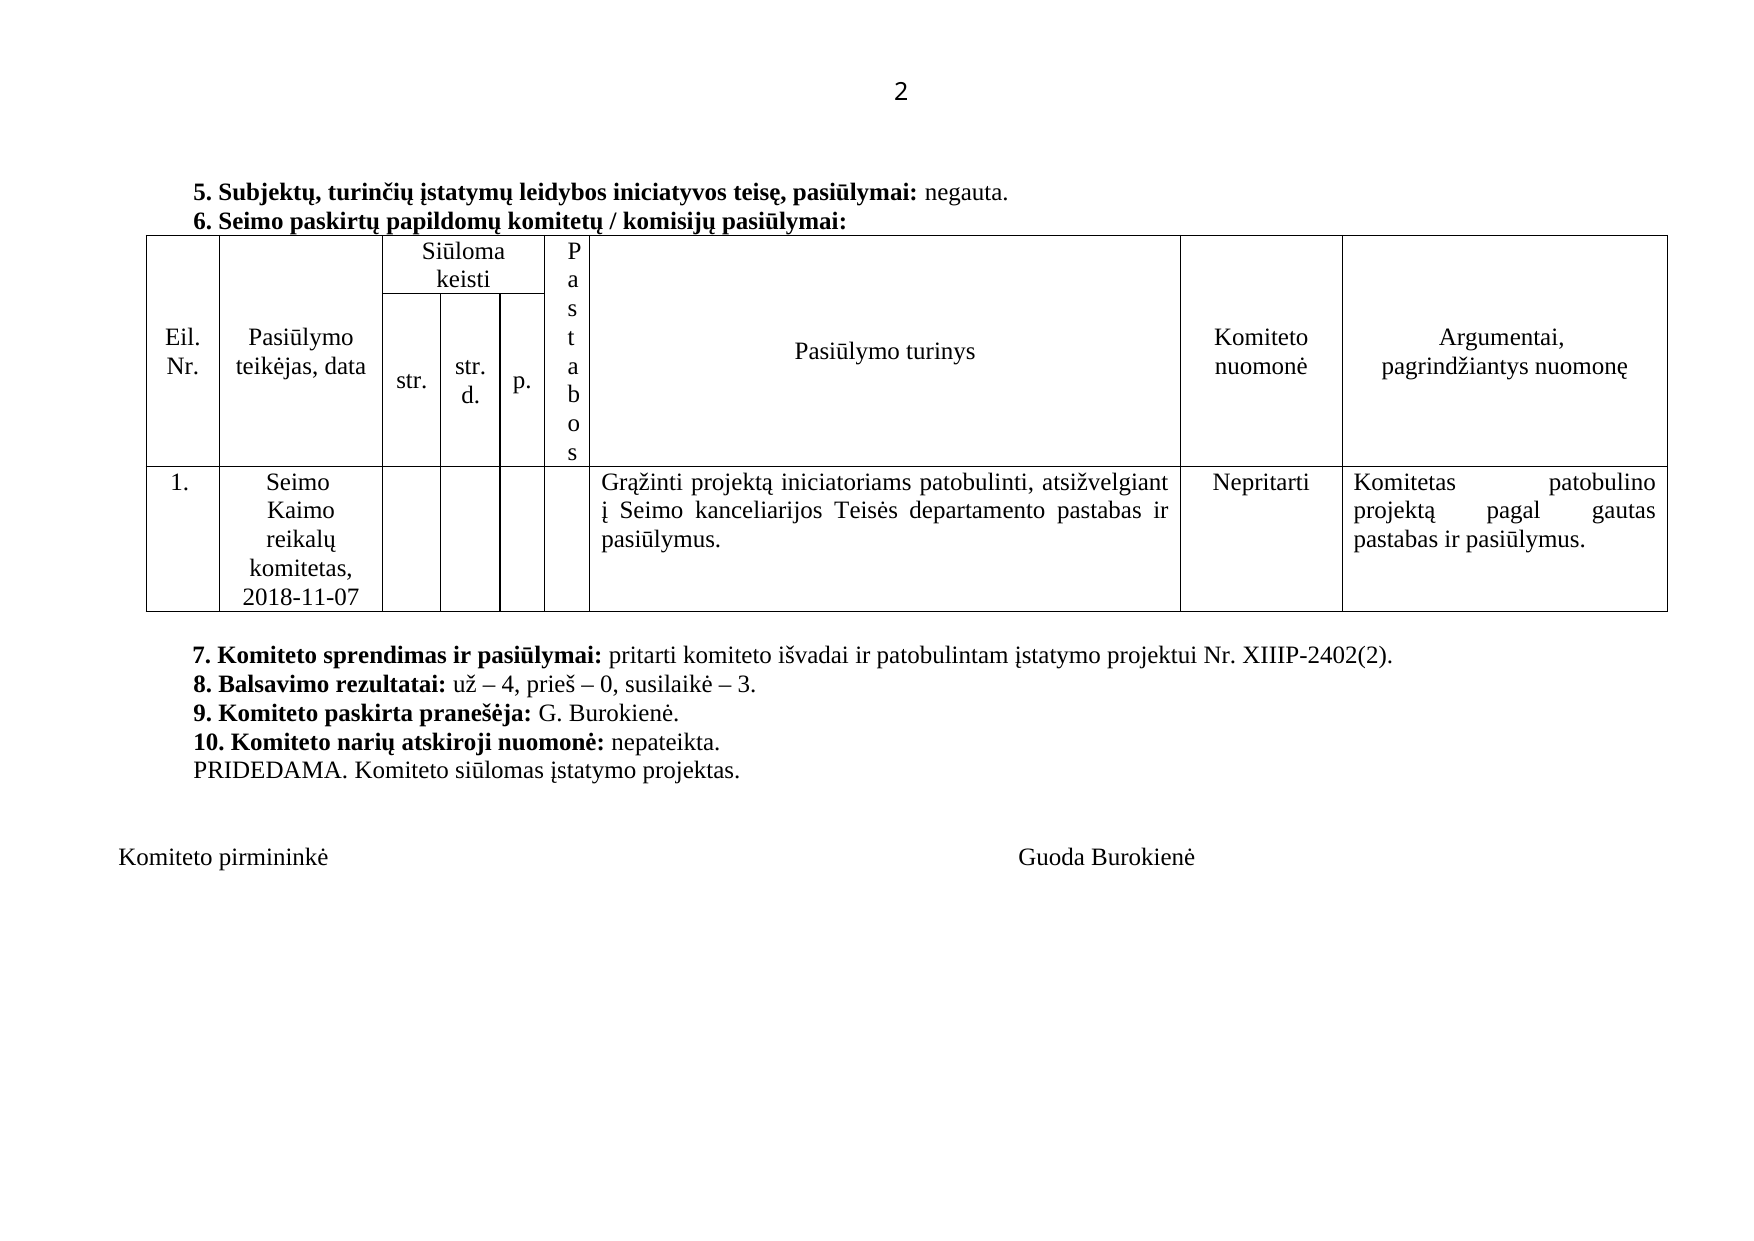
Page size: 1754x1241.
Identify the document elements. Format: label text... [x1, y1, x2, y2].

table_cell [501, 467, 544, 611]
table_cell p. [501, 294, 544, 466]
text 7. Komiteto sprendimas ir pasiūlymai: pritarti komiteto išvadai ir patobulintam įstatymo projektui Nr. XIIIP-2402(2). [118, 640, 1695, 669]
table_cell str. [383, 294, 440, 466]
table_cell [545, 467, 589, 611]
table_cell [383, 467, 440, 611]
table_header Eil. Nr. [147, 236, 219, 466]
table_header Komiteto nuomonė [1181, 236, 1342, 466]
text 5. Subjektų, turinčių įstatymų leidybos iniciatyvos teisę, pasiūlymai: negauta. [118, 177, 1695, 206]
table_header Pasiūlymo turinys [590, 236, 1180, 466]
table_header Pasiūlymo teikėjas, data [220, 236, 382, 466]
table_header Siūloma keisti [383, 236, 544, 293]
table_cell Seimo Kaimo reikalų komitetas, 2018-11-07 [220, 467, 382, 611]
table_cell 1. [147, 467, 219, 611]
table_cell Grąžinti projektą iniciatoriams patobulinti, atsižvelgiant į Seimo kanceliarijos Teisės departamento pastabas ir pasiūlymus. [590, 467, 1180, 611]
text 10. Komiteto narių atskiroji nuomonė: nepateikta. [118, 727, 1695, 755]
text 6. Seimo paskirtų papildomų komitetų / komisijų pasiūlymai: [118, 206, 1695, 235]
text PRIDEDAMA. Komiteto siūlomas įstatymo projektas. [118, 755, 1695, 784]
table_cell str. d. [441, 294, 499, 466]
table_header Argumentai, pagrindžiantys nuomonę [1343, 236, 1667, 466]
table_cell Komitetas patobulino projektą pagal gautas pastabas ir pasiūlymus. [1343, 467, 1667, 611]
text 9. Komiteto paskirta pranešėja: G. Burokienė. [118, 698, 1695, 727]
text 8. Balsavimo rezultatai: už – 4, prieš – 0, susilaikė – 3. [118, 669, 1695, 698]
table_cell [441, 467, 499, 611]
table_cell Nepritarti [1181, 467, 1342, 611]
text Komiteto pirmininkė Guoda Burokienė [118, 842, 1695, 870]
table_header Pastabos [545, 236, 589, 466]
